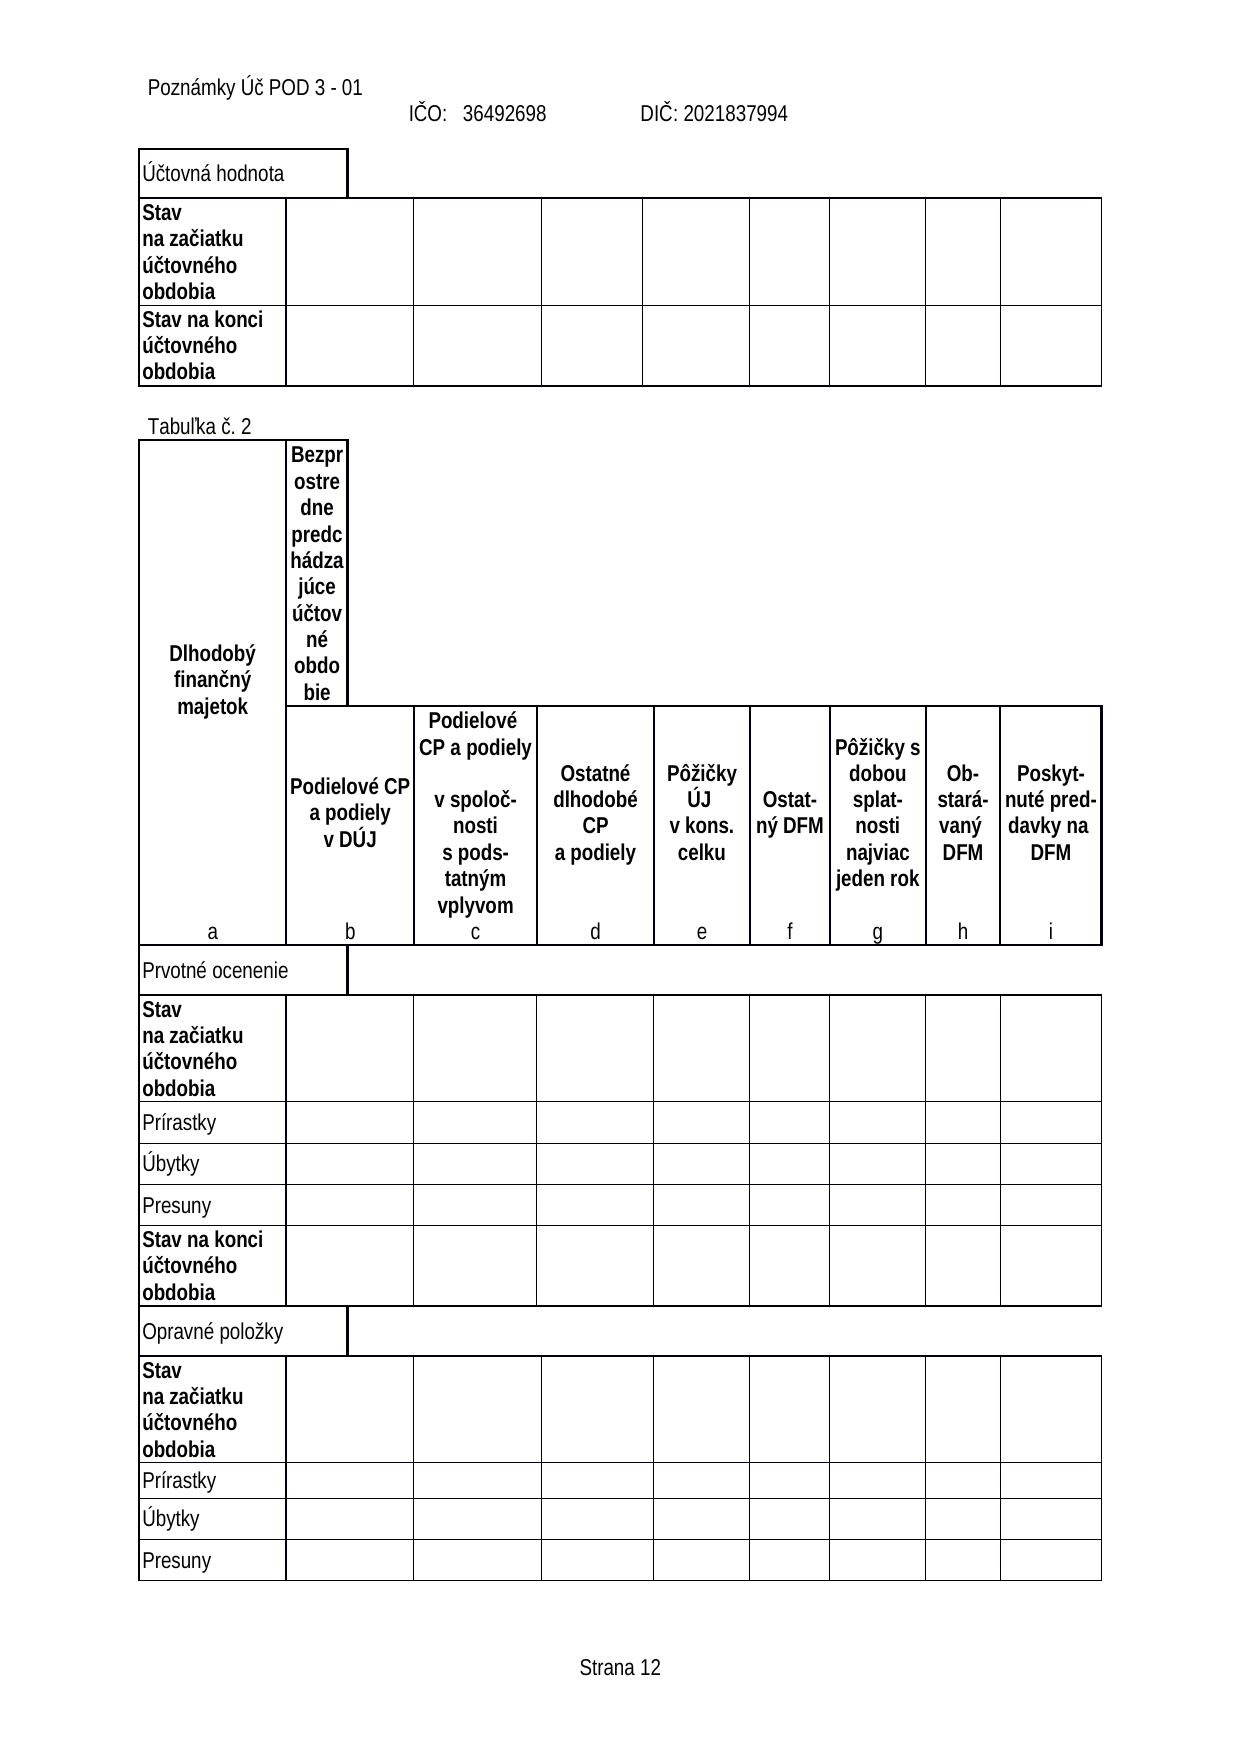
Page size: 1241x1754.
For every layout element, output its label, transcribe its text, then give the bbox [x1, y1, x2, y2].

table_cell [1001, 199, 1101, 304]
table_cell [750, 1540, 829, 1580]
table_cell Pôžičky ÚJ v kons. celku [655, 707, 749, 918]
table_cell [414, 1144, 536, 1184]
table_cell [349, 946, 1101, 993]
table_cell [537, 1185, 653, 1225]
table_cell Podielové CP a podiely v DÚJ [287, 707, 413, 918]
table_cell [654, 1540, 749, 1580]
table_cell Úbytky [140, 1499, 285, 1539]
table_cell [830, 1357, 925, 1462]
table_cell [926, 1499, 1000, 1539]
table_cell [287, 1102, 413, 1142]
table_cell Ob-stará-vaný DFM [927, 707, 999, 918]
table_cell [750, 306, 829, 384]
table_cell [542, 1540, 653, 1580]
table_cell [1001, 996, 1101, 1101]
table_cell [830, 1226, 925, 1305]
table_cell [926, 1540, 1000, 1580]
table_cell [414, 199, 541, 304]
table_cell i [1001, 918, 1100, 944]
table_cell [750, 199, 829, 304]
table_cell Stav na začiatku účtovného obdobia [140, 1357, 285, 1462]
table_cell [750, 1144, 829, 1184]
table_cell [414, 1499, 541, 1539]
table_cell [750, 1226, 829, 1305]
table_cell [537, 1144, 653, 1184]
table_cell [287, 996, 413, 1101]
table_cell [1001, 1357, 1101, 1462]
table_cell Poskyt-nuté pred-davky na DFM [1001, 707, 1100, 918]
table_cell d [538, 918, 653, 944]
table_cell [750, 1499, 829, 1539]
table_cell [926, 1185, 1000, 1225]
table_cell [1001, 1102, 1101, 1142]
table_cell [1001, 1144, 1101, 1184]
table_cell [287, 1185, 413, 1225]
table_cell e [655, 918, 749, 944]
table_cell [414, 1102, 536, 1142]
table_cell [830, 996, 925, 1101]
table_cell Presuny [140, 1185, 285, 1225]
table_cell Prírastky [140, 1463, 285, 1497]
table_cell [654, 1499, 749, 1539]
table_cell [926, 306, 1000, 384]
table_cell [654, 1102, 749, 1142]
table_cell Úbytky [140, 1144, 285, 1184]
table_header Bezprostredne predchádzajúce účtovné obdobie [287, 441, 346, 705]
table_cell [750, 1102, 829, 1142]
table_cell [1001, 1226, 1101, 1305]
table_cell [750, 1185, 829, 1225]
table_cell b [287, 918, 413, 944]
table_cell [287, 199, 413, 304]
table_cell [926, 1102, 1000, 1142]
table_cell [926, 199, 1000, 304]
table_cell [643, 306, 749, 384]
table_cell Ostat-ný DFM [751, 707, 829, 918]
table_cell [287, 306, 413, 384]
table_cell f [751, 918, 829, 944]
table_cell [287, 1540, 413, 1580]
table_cell [542, 1357, 653, 1462]
table_cell [414, 306, 541, 384]
table_cell [1001, 306, 1101, 384]
table_cell h [927, 918, 999, 944]
table_cell [830, 1185, 925, 1225]
table_cell [830, 306, 925, 384]
table_cell [926, 1226, 1000, 1305]
table_cell [654, 1226, 749, 1305]
table_cell [750, 996, 829, 1101]
table_cell [654, 1357, 749, 1462]
table_cell [414, 1463, 541, 1497]
table_cell [1001, 1463, 1101, 1497]
table_cell Ostatné dlhodobé CP a podiely [538, 707, 653, 918]
table_cell Stav na konci účtovného obdobia [140, 306, 285, 384]
table_cell [287, 1357, 413, 1462]
table_cell [537, 996, 653, 1101]
table_cell Prvotné ocenenie [140, 946, 346, 993]
table_cell [349, 148, 1101, 197]
table_cell c [415, 918, 536, 944]
table_cell [830, 199, 925, 304]
table_cell [1001, 1185, 1101, 1225]
table_cell [287, 1226, 413, 1305]
text Tabuľka č. 2 [148, 413, 1092, 439]
table_cell [654, 1463, 749, 1497]
table_cell Podielové CP a podiely v spoloč-nosti s pods-tatným vplyvom [415, 707, 536, 918]
table_cell [750, 1357, 829, 1462]
table_cell [926, 1463, 1000, 1497]
table_cell g [831, 918, 925, 944]
table_cell Opravné položky [140, 1307, 346, 1354]
table_cell Účtovná hodnota [140, 150, 346, 197]
table_cell [414, 1540, 541, 1580]
table_cell a [140, 918, 285, 944]
table_cell [643, 199, 749, 304]
table_cell [750, 1463, 829, 1497]
table_cell Stav na konci účtovného obdobia [140, 1226, 285, 1305]
table_cell [542, 1463, 653, 1497]
table_cell [926, 1144, 1000, 1184]
table_cell [830, 1102, 925, 1142]
table_cell [287, 1144, 413, 1184]
table_cell [542, 199, 642, 304]
table_cell [414, 1185, 536, 1225]
table_cell [287, 1463, 413, 1497]
table_cell [1001, 1540, 1101, 1580]
table_cell Prírastky [140, 1102, 285, 1142]
table_cell [537, 1102, 653, 1142]
table_cell [1001, 1499, 1101, 1539]
table_cell Stav na začiatku účtovného obdobia [140, 199, 285, 304]
table_cell [537, 1226, 653, 1305]
table_cell [830, 1463, 925, 1497]
table_cell Stav na začiatku účtovného obdobia [140, 996, 285, 1101]
table_cell [349, 1307, 1101, 1354]
table_cell [654, 996, 749, 1101]
table_cell [926, 996, 1000, 1101]
table_header Dlhodobý finančný majetok [140, 441, 285, 918]
table_cell [414, 996, 536, 1101]
table_cell [926, 1357, 1000, 1462]
table_cell [654, 1185, 749, 1225]
table_cell [830, 1499, 925, 1539]
table_cell Presuny [140, 1540, 285, 1580]
table_cell [830, 1540, 925, 1580]
table_cell Pôžičky s dobou splat-nosti najviac jeden rok [831, 707, 925, 918]
table_cell [287, 1499, 413, 1539]
table_cell [654, 1144, 749, 1184]
table_cell [414, 1357, 541, 1462]
table_header [349, 439, 1101, 705]
table_cell [830, 1144, 925, 1184]
table_cell [414, 1226, 536, 1305]
table_cell [542, 306, 642, 384]
table_cell [542, 1499, 653, 1539]
